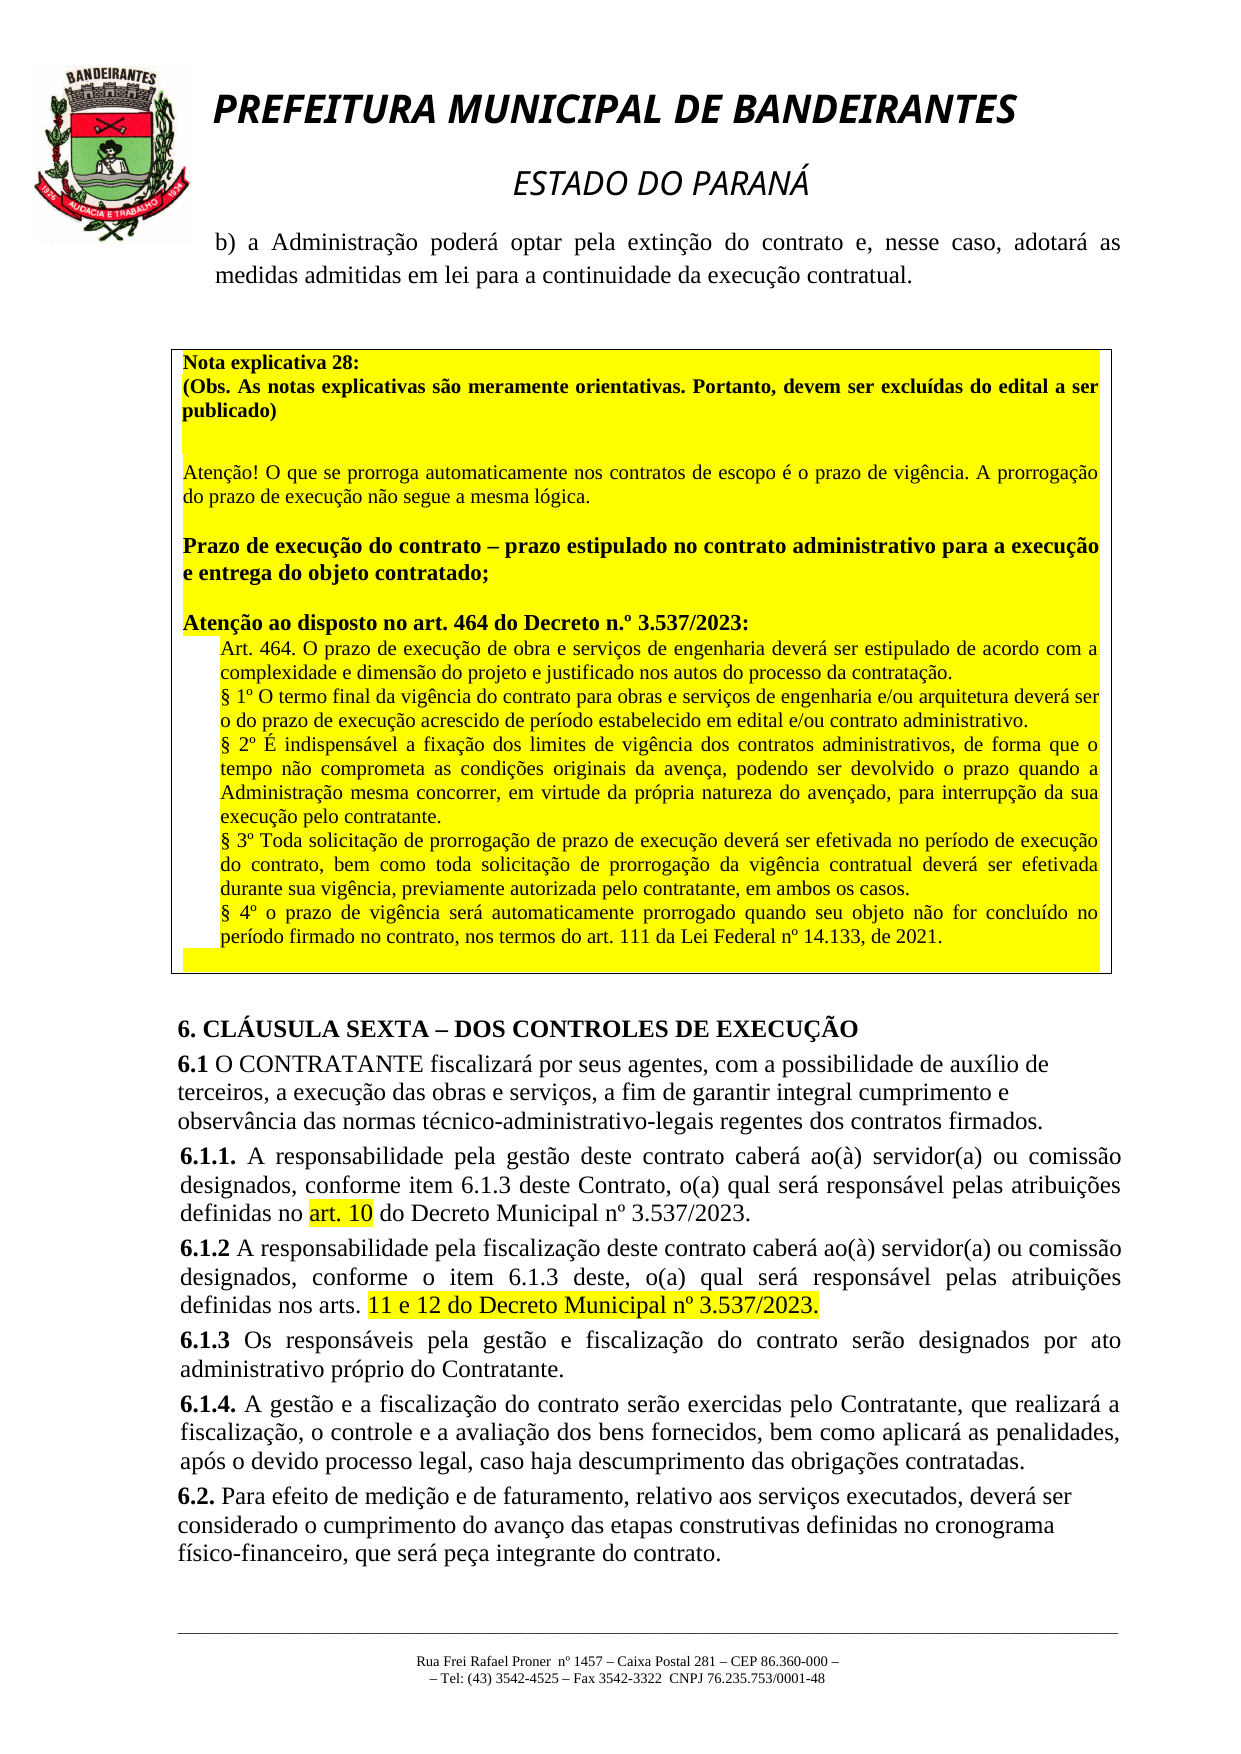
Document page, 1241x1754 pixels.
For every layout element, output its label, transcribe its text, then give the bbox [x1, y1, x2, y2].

text 6.2. Para efeito de medição e de faturamento, relativo aos serviços executados, deverá ser considerado o cumprimento do avanço das etapas construtivas definidas no cronograma físico-financeiro, que será peça integrante do contrato. [177, 1481, 1122, 1567]
text 6.1.1. A responsabilidade pela gestão deste contrato caberá ao(à) servidor(a) ou comissão designados, conforme item 6.1.3 deste Contrato, o(a) qual será responsável pelas atribuições definidas no art. 10 do Decreto Municipal nº 3.537/2023. [180, 1141, 1122, 1227]
text 6.1 O CONTRATANTE fiscalizará por seus agentes, com a possibilidade de auxílio de terceiros, a execução das obras e serviços, a fim de garantir integral cumprimento e observância das normas técnico-administrativo-legais regentes dos contratos firmados. [177, 1049, 1122, 1135]
picture [32, 66, 192, 245]
text 6.1.2 A responsabilidade pela fiscalização deste contrato caberá ao(à) servidor(a) ou comissão designados, conforme o item 6.1.3 deste, o(a) qual será responsável pelas atribuições definidas nos arts. 11 e 12 do Decreto Municipal nº 3.537/2023. [180, 1233, 1122, 1319]
text 6.1.3 Os responsáveis pela gestão e fiscalização do contrato serão designados por ato administrativo próprio do Contratante. [180, 1325, 1122, 1383]
text b) a Administração poderá optar pela extinção do contrato e, nesse caso, adotará as medidas admitidas em lei para a continuidade da execução contratual. [215, 227, 1122, 289]
text 6.1.4. A gestão e a fiscalização do contrato serão exercidas pelo Contratante, que realizará a fiscalização, o controle e a avaliação dos bens fornecidos, bem como aplicará as penalidades, após o devido processo legal, caso haja descumprimento das obrigações contratadas. [180, 1389, 1122, 1475]
text 6. CLÁUSULA SEXTA – DOS CONTROLES DE EXECUÇÃO [177, 1014, 1122, 1043]
